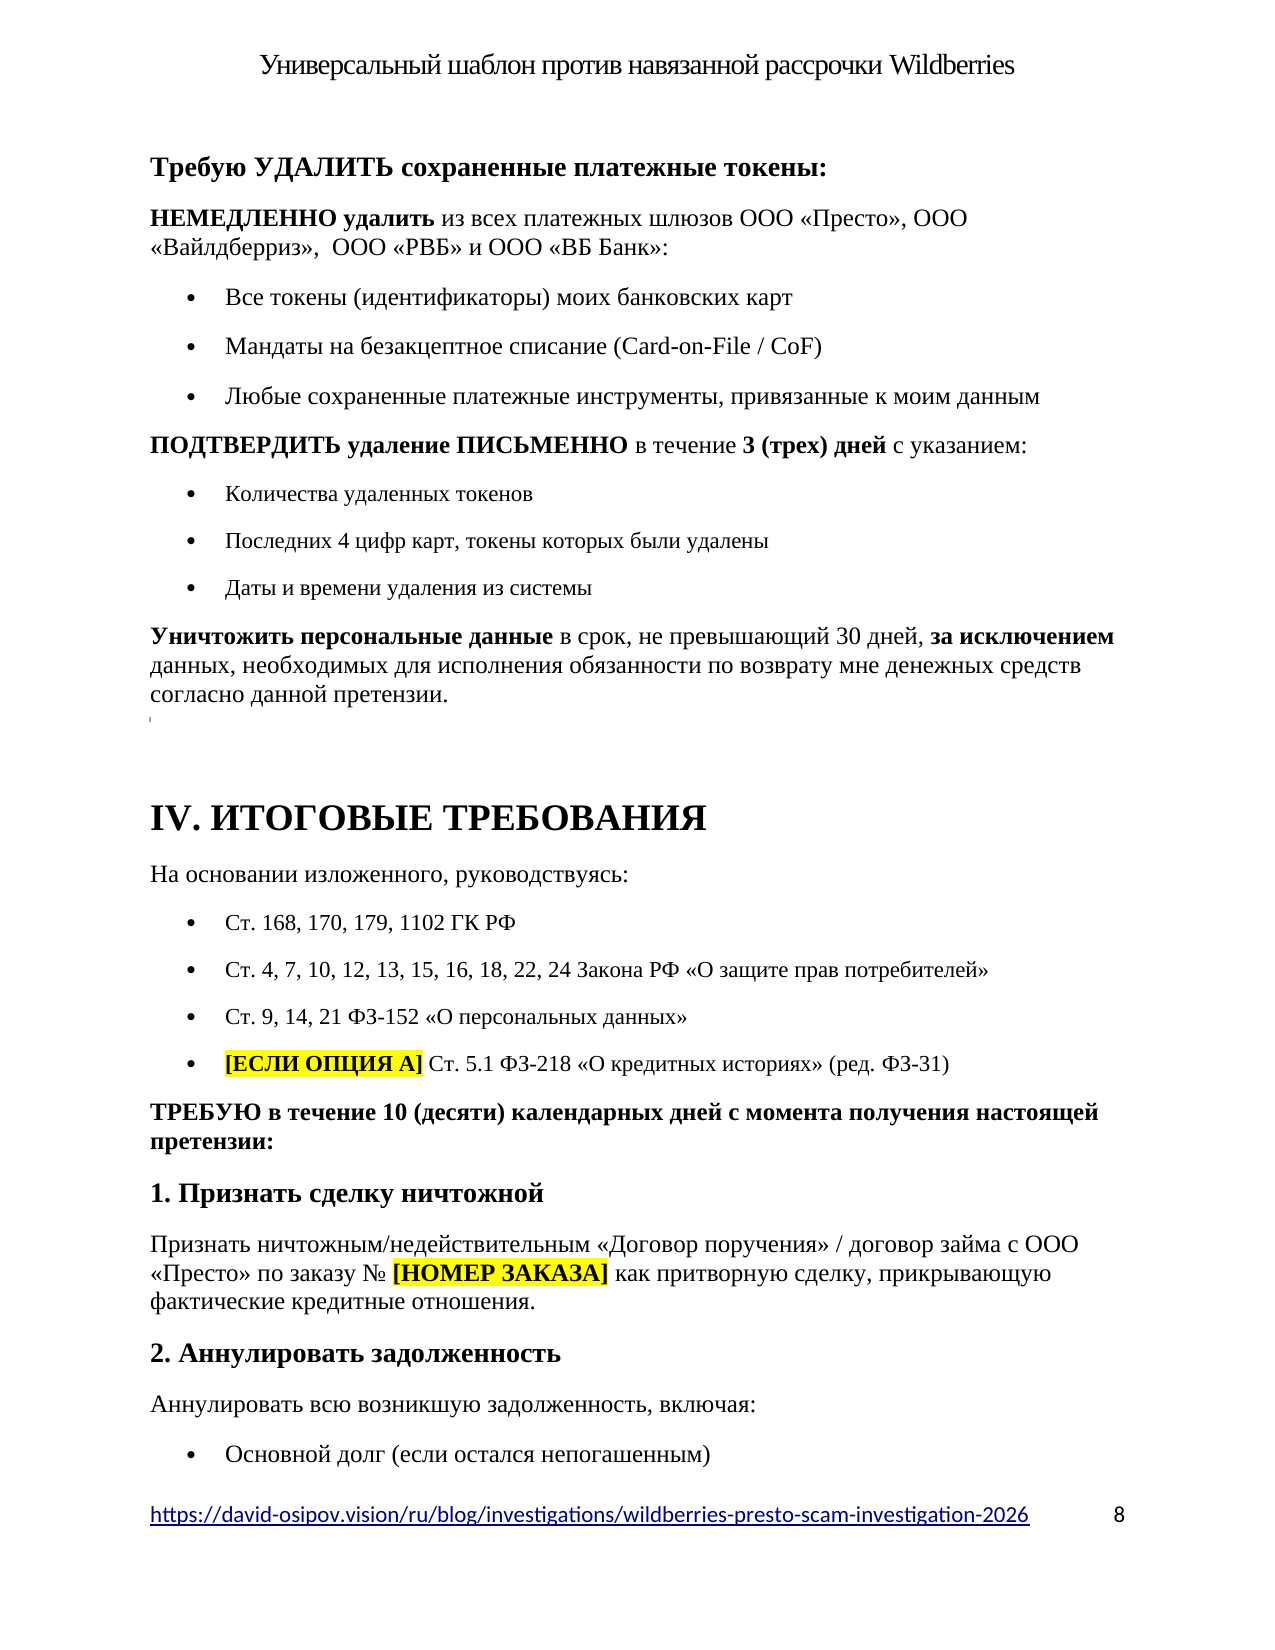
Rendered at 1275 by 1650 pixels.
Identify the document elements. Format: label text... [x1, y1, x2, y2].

list Количества удаленных токенов [187, 480, 1125, 506]
list Даты и времени удаления из системы [187, 574, 1125, 601]
text Аннулировать всю возникшую задолженность, включая: [150, 1389, 1125, 1418]
subtitle Требую УДАЛИТЬ сохраненные платежные токены: [150, 150, 1125, 182]
list Ст. 4, 7, 10, 12, 13, 15, 16, 18, 22, 24 Закона РФ «О защите прав потребителей» [187, 956, 1125, 982]
list Ст. 168, 170, 179, 1102 ГК РФ [187, 909, 1125, 935]
text ТРЕБУЮ в течение 10 (десяти) календарных дней с момента получения настоящей претензии: [150, 1097, 1125, 1155]
list Мандаты на безакцептное списание (Card-on-File / CoF) [187, 331, 1125, 360]
subtitle IV. ИТОГОВЫЕ ТРЕБОВАНИЯ [150, 795, 1125, 838]
subtitle 2. Аннулировать задолженность [150, 1336, 1125, 1368]
text Признать ничтожным/недействительным «Договор поручения» / договор займа с ООО «Престо» по заказу № [НОМЕР ЗАКАЗА] как притворную сделку, прикрывающую фактические кредитные отношения. [150, 1229, 1125, 1315]
list Последних 4 цифр карт, токены которых были удалены [187, 527, 1125, 553]
subtitle 1. Признать сделку ничтожной [150, 1176, 1125, 1208]
text НЕМЕДЛЕННО удалить из всех платежных шлюзов ООО «Престо», ООО «Вайлдберриз», ООО «РВБ» и ООО «ВБ Банк»: [150, 203, 1125, 261]
list Ст. 9, 14, 21 ФЗ-152 «О персональных данных» [187, 1003, 1125, 1029]
text На основании изложенного, руководствуясь: [150, 859, 1125, 888]
list Основной долг (если остался непогашенным) [187, 1439, 1125, 1468]
list Все токены (идентификаторы) моих банковских карт [187, 282, 1125, 310]
list Любые сохраненные платежные инструменты, привязанные к моим данным [187, 381, 1125, 409]
text Уничтожить персональные данные в срок, не превышающий 30 дней, за исключением данных, необходимых для исполнения обязанности по возврату мне денежных средств согласно данной претензии. [150, 621, 1125, 708]
text ПОДТВЕРДИТЬ удаление ПИСЬМЕННО в течение 3 (трех) дней с указанием: [150, 430, 1125, 459]
list [ЕСЛИ ОПЦИЯ А] Ст. 5.1 ФЗ-218 «О кредитных историях» (ред. ФЗ-31) [187, 1050, 1125, 1077]
